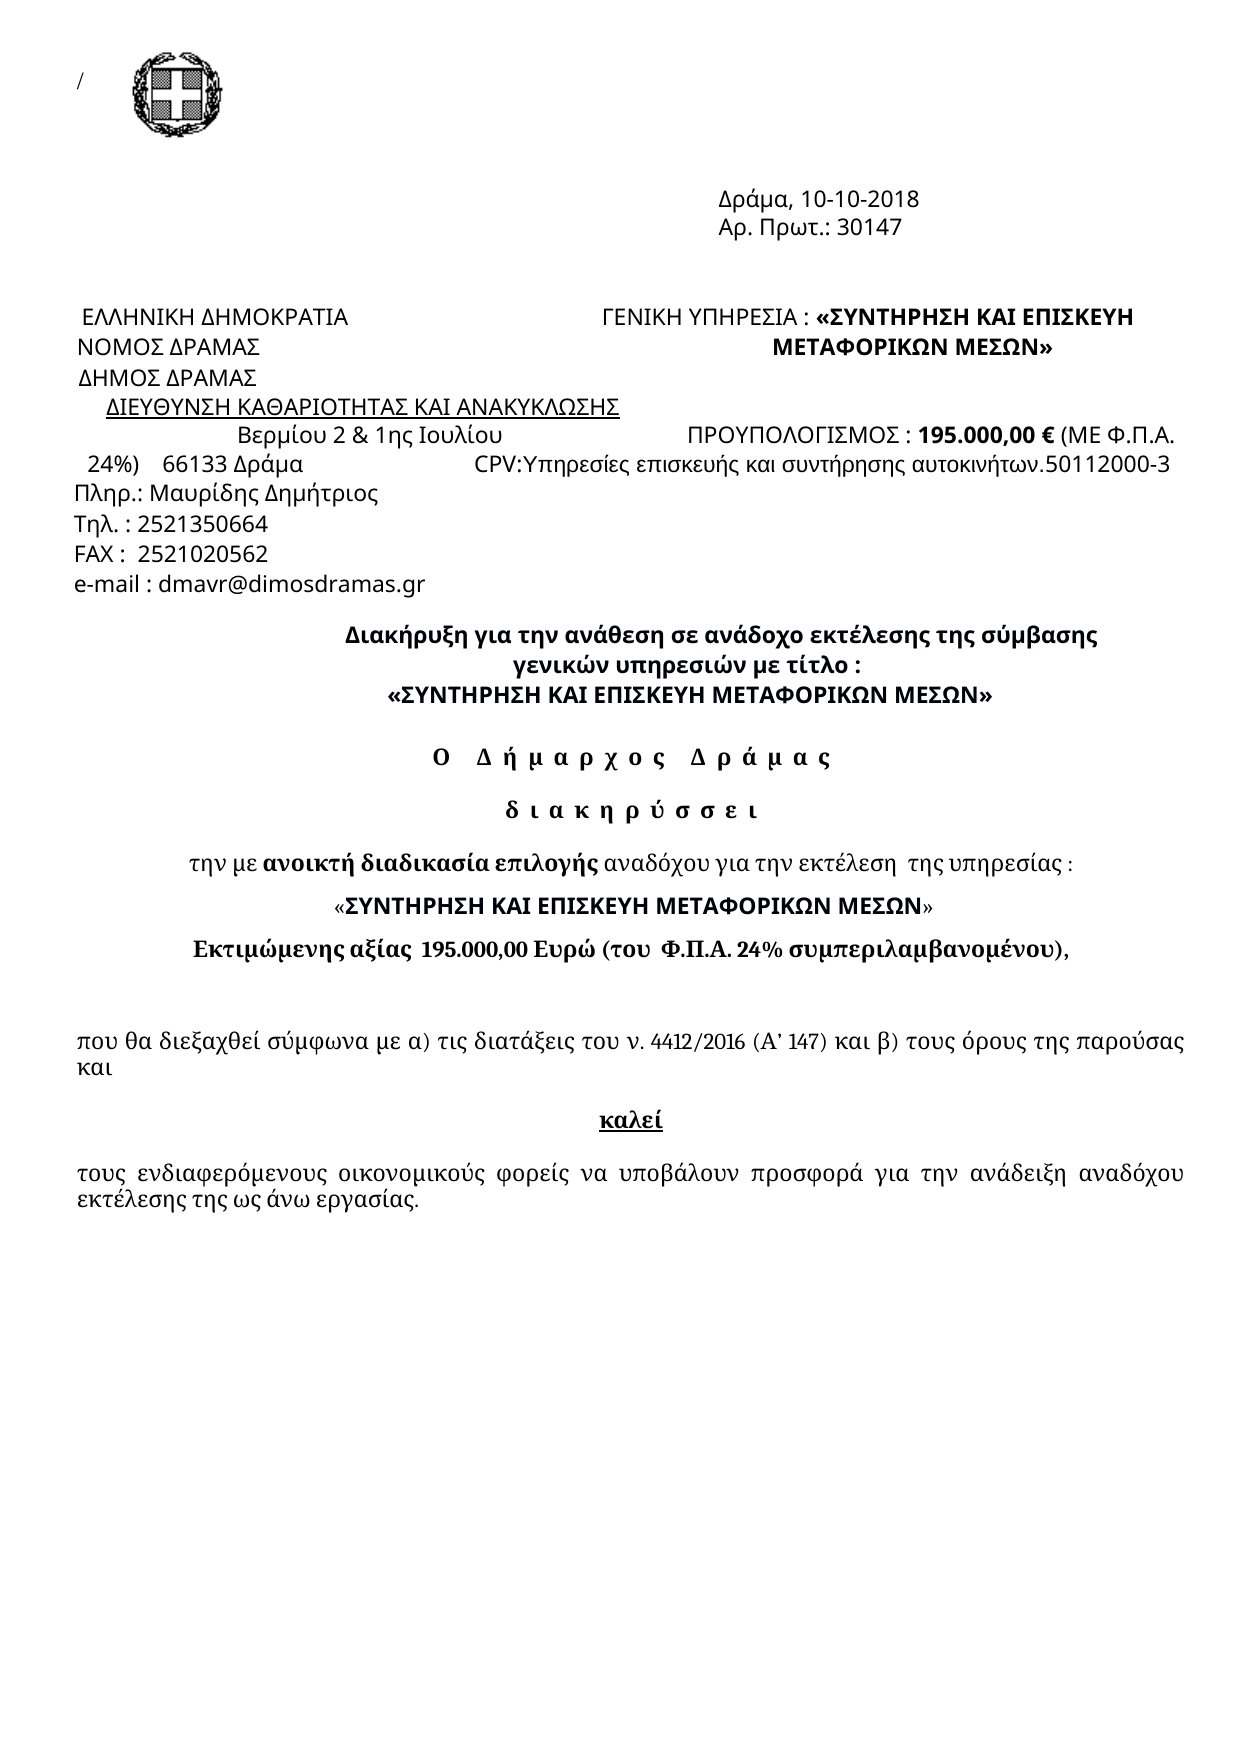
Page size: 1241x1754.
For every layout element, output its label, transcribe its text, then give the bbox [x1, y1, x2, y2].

text καλεί [77, 1108, 1185, 1134]
text / [77, 21, 1185, 143]
text τους ενδιαφερόμενους οικονομικούς φορείς να υποβάλουν προσφορά για την ανάδειξη αναδόχου εκτέλεσης της ως άνω εργασίας. [77, 1161, 1185, 1213]
text που θα διεξαχθεί σύμφωνα με α) τις διατάξεις του ν. 4412/2016 (Α’ 147) και β) τους όρους της παρούσας και [77, 1029, 1185, 1082]
text Ο Δήμαρχος Δράμας [77, 745, 1185, 771]
text Τηλ. : 2521350664 [73, 508, 1185, 538]
text Εκτιμώμενης αξίας 195.000,00 Ευρώ (του Φ.Π.Α. 24% συμπεριλαμβανομένου), [77, 937, 1185, 963]
text «ΣΥΝΤΗΡΗΣΗ ΚΑΙ ΕΠΙΣΚΕΥΗ ΜΕΤΑΦΟΡΙΚΩΝ ΜΕΣΩΝ» [77, 890, 1185, 921]
text ΔΙΕΥΘΥΝΣΗ ΚΑΘΑΡΙΟΤΗΤΑΣ ΚΑΙ ΑΝΑΚΥΚΛΩΣΗΣ Βερμίου 2 & 1ης Ιουλίου ΠΡΟΥΠΟΛΟΓΙΣΜΟΣ : 195.000,00 € (ME Φ.Π.Α. 24%) 66133 Δράμα CPV:Υπηρεσίες επισκευής και συντήρησης αυτοκινήτων.50112000-3 [77, 392, 1185, 478]
text Πληρ.: Μαυρίδης Δημήτριος [73, 478, 1185, 508]
text ΕΛΛΗΝΙΚΗ ΔΗΜΟΚΡΑΤΙΑ ΓΕΝΙΚΗ ΥΠΗΡΕΣΙΑ : «ΣΥΝΤΗΡΗΣΗ ΚΑΙ ΕΠΙΣΚΕΥΗ [81, 302, 1185, 332]
text ΝΟΜΟΣ ΔΡΑΜΑΣ ΜΕΤΑΦΟΡΙΚΩΝ ΜΕΣΩΝ» [77, 332, 1185, 362]
text FAX : 2521020562 [73, 538, 1185, 568]
text διακηρύσσει [77, 798, 1185, 824]
text Διακήρυξη για την ανάθεση σε ανάδοχο εκτέλεσης της σύμβασης γενικών υπηρεσιών με τίτλο : «ΣΥΝΤΗΡΗΣΗ ΚΑΙ ΕΠΙΣΚΕΥΗ ΜΕΤΑΦΟΡΙΚΩΝ ΜΕΣΩΝ» [194, 619, 1185, 710]
text ΔΗΜΟΣ ΔΡΑΜΑΣ [78, 362, 1185, 392]
text e-mail : dmavr@dimosdramas.gr [73, 568, 1185, 598]
text Δράμα, 10-10-2018 [194, 184, 1185, 213]
text την με ανοικτή διαδικασία επιλογής αναδόχου για την εκτέλεση της υπηρεσίας : [77, 850, 1185, 877]
text Αρ. Πρωτ.: 30147 [194, 213, 1185, 241]
